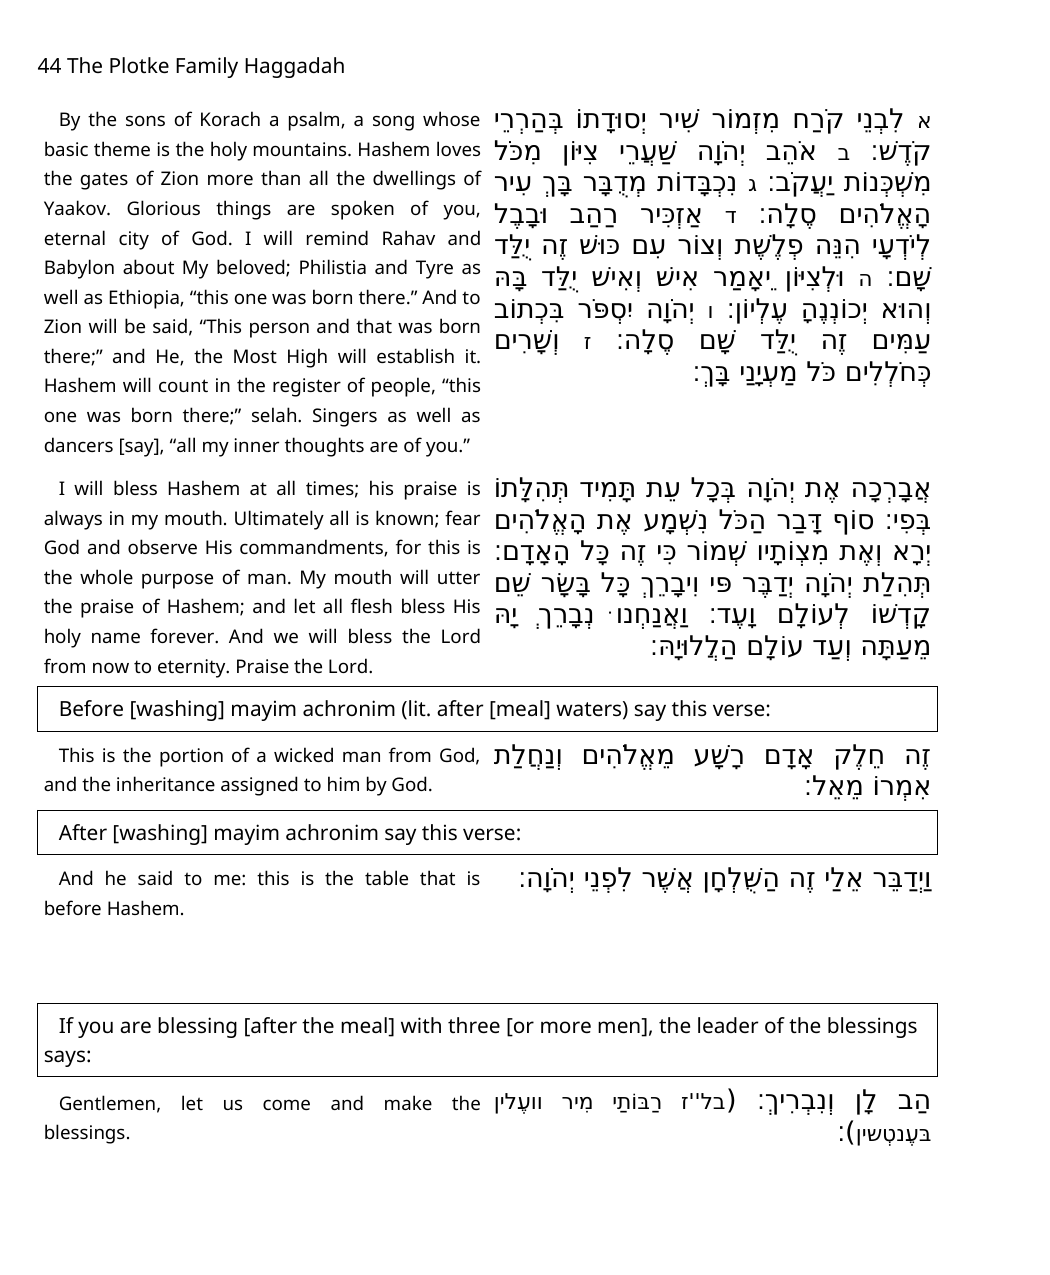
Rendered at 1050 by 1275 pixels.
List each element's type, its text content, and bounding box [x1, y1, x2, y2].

table_cell Before [washing] mayim achronim (lit. after [meal] waters) say this verse: [38, 687, 937, 731]
table_cell Gentlemen, let us come and make the blessings. [38, 1077, 487, 1155]
table_cell If you are blessing [after the meal] with three [or more men], the leader of the blessings says: [38, 1004, 937, 1076]
table_cell And he said to me: this is the table that is before Hashem. [38, 855, 487, 928]
table_cell הַב לָן וְנִבְרִיךְ׃ (בל''ז רַבּוֹתַי מִיר וועֶלין בּעֶנטְשין)׃ [488, 1077, 937, 1155]
table_cell [38, 928, 937, 1003]
table_cell I will bless Hashem at all times; his praise is always in my mouth. Ultimately all is known; fear God and observe His commandments, for this is the whole purpose of man. My mouth will utter the praise of Hashem; and let all flesh bless His holy name forever. And we will bless the Lord from now to eternity. Praise the Lord. [38, 465, 487, 686]
table_cell After [washing] mayim achronim say this verse: [38, 811, 937, 854]
table_cell זֶה חֵלֶק אָדָם רָשָׁע מֵאֱלֹהִים וְנַחֲלַת אִמְרוֹ מֵאֵל׃ [488, 732, 937, 810]
table_cell וַיְדַבֵּר אֵלַי זֶה הַשֻּׁלְחָן אֲשֶׁר לִפְנֵי יְהֹוָה׃ [488, 855, 937, 928]
table_cell By the sons of Korach a psalm, a song whose basic theme is the holy mountains. Hashem loves the gates of Zion more than all the dwellings of Yaakov. Glorious things are spoken of you, eternal city of God. I will remind Rahav and Babylon about My beloved; Philistia and Tyre as well as Ethiopia, “this one was born there.” And to Zion will be said, “This person and that was born there;” and He, the Most High will establish it. Hashem will count in the register of people, “this one was born there;” selah. Singers as well as dancers [say], “all my inner thoughts are of you.” [38, 96, 487, 465]
table_cell This is the portion of a wicked man from God, and the inheritance assigned to him by God. [38, 732, 487, 810]
table_cell אֲבָרְכָה אֶת יְהֹוָה בְּכָל עֵת תָּמִיד תְּהִלָּתוֹ בְּפִי׃ סוֹף דָּבַר הַכֹּל נִשְׁמָע אֶת הָאֱלֹהִים יְרָא וְאֶת מִצְוֹתָיו שְׁמוֹר כִּי זֶה כָּל הָאָדָם׃ תְּהִלַת יְהֹוָה יְדַבֶּר פּי וִיבָרֵךְ כָּל בָּשָׂר שֵׁם קָדְשׁוֹ לְעוֹלָם וָעֶד׃ וַאֲנַחְנוּ נְבָרֵךְ יָהּ מֵעַתָּה וְעַד עוֹלָם הַלֲלוּיָהּ׃ [488, 465, 937, 686]
table_cell א לִבְנֵי קֹרַח מִזְמוֹר שִׁיר יְסוּדָתוֹ בְּהַרְרֵי קֹדֶשׁ׃ ב אֹהֵב יְהֹוָה שַׁעֲרֵי צִיּוֹן מִכֹּל מִשְׁכְּנוֹת יַעֲקֹב׃ ג נִכְבָּדוֹת מְדֻבָּר בָּךְ עִיר הָאֱלֹהִים סֶלָה׃ ד אַזְכִּיר רַהַב וּבָבֶל לְיֹדְעָי הִנֵּה פְלֶשֶׁת וְצוֹר עִם כּוּשׁ זֶה יֻלַּד שָׁם׃ ה וּלְצִיּוֹן יֵאָמַר אִישׁ וְאִישׁ יֻלַּד בָּהּ וְהוּא יְכוֹנְנֶהָ עֶלְיוֹן׃ ו יְהֹוָה יִסְפֹּר בִּכְתוֹב עַמִּים זֶה יֻלַּד שָׁם סֶלָה׃ ז וְשָׁרִים כְּחֹלְלִים כֹּל מַעְיָנַי בָּךְ׃ [488, 96, 937, 465]
